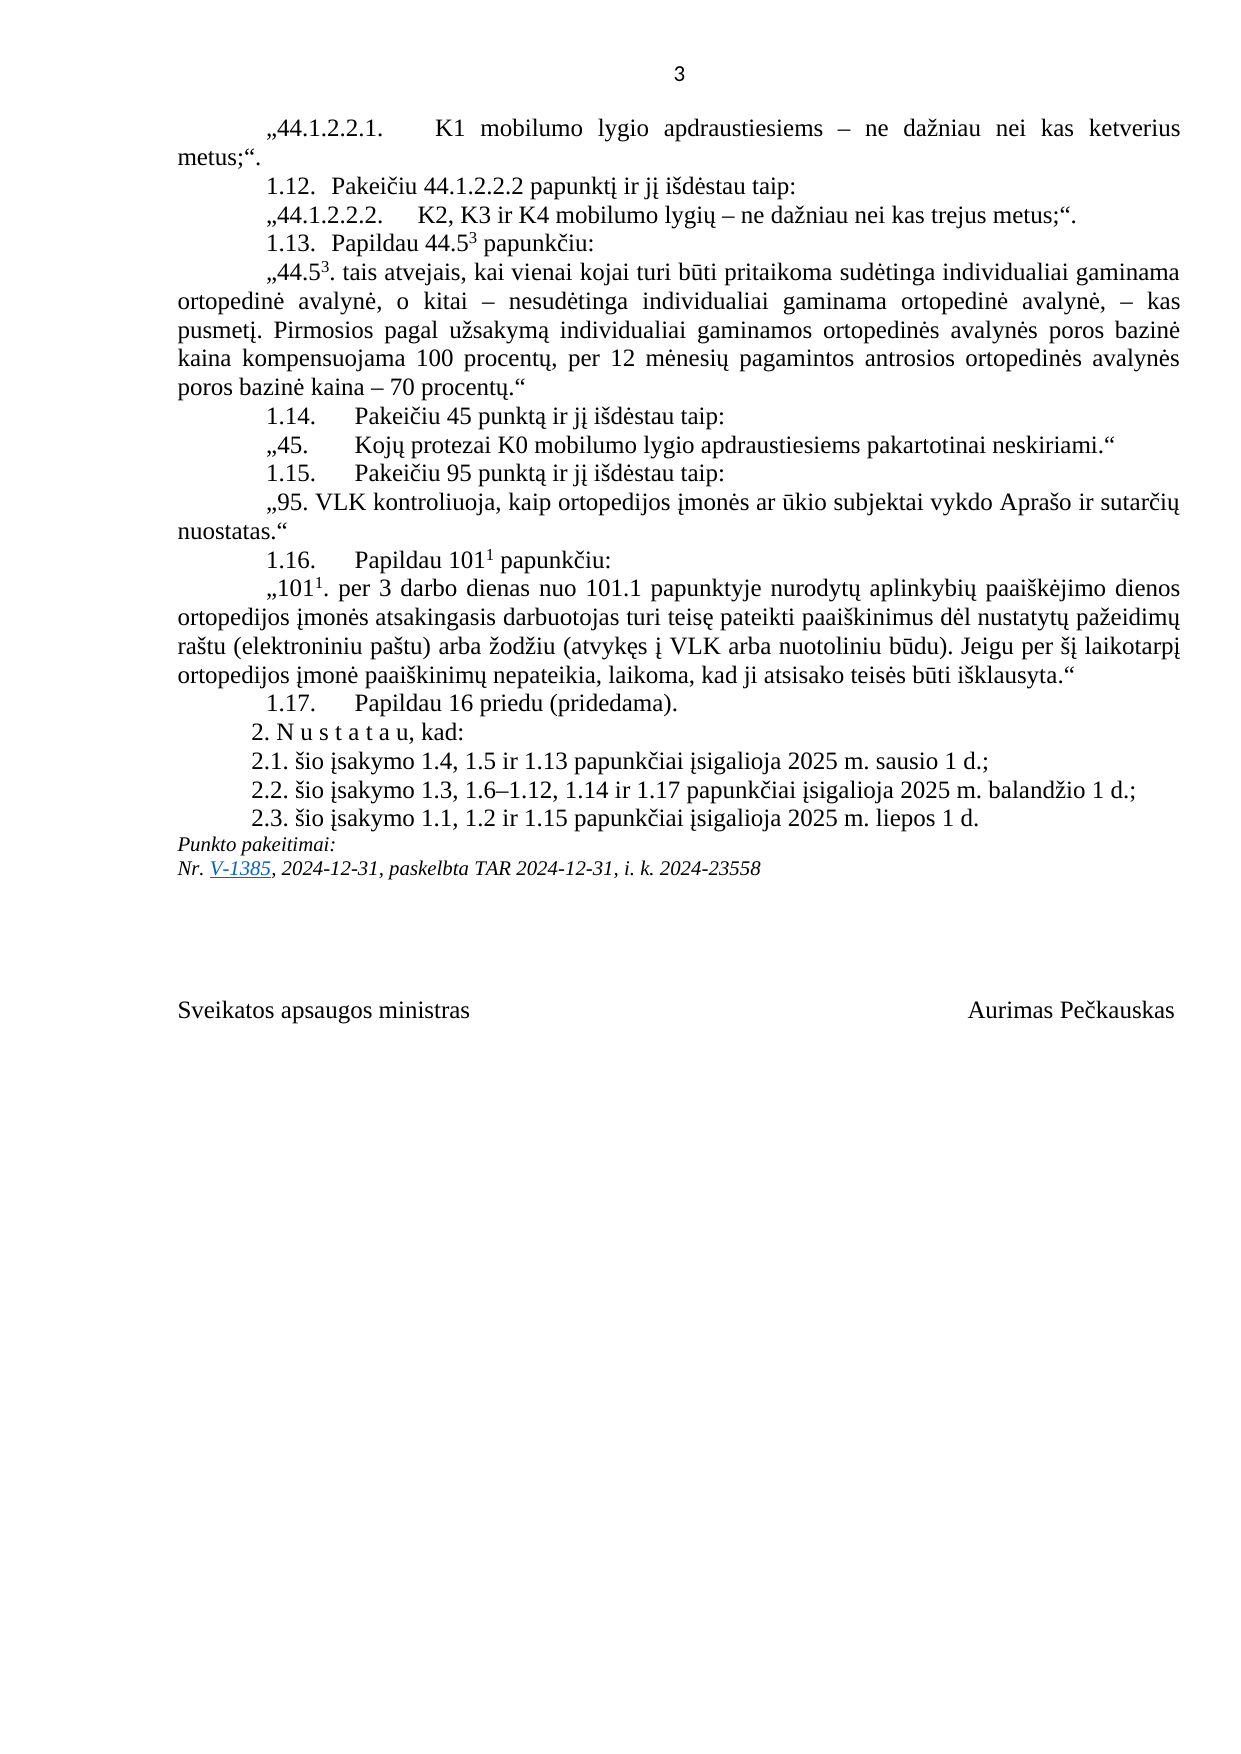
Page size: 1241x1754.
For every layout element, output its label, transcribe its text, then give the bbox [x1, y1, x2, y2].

text Punkto pakeitimai: [177, 832, 1181, 856]
text „1011. per 3 darbo dienas nuo 101.1 papunktyje nurodytų aplinkybių paaiškėjimo dienos ortopedijos įmonės atsakingasis darbuotojas turi teisę pateikti paaiškinimus dėl nustatytų pažeidimų raštu (elektroniniu paštu) arba žodžiu (atvykęs į VLK arba nuotoliniu būdu). Jeigu per šį laikotarpį ortopedijos įmonė paaiškinimų nepateikia, laikoma, kad ji atsisako teisės būti išklausyta.“ [177, 573, 1181, 688]
text 2.3. šio įsakymo 1.1, 1.2 ir 1.15 papunkčiai įsigalioja 2025 m. liepos 1 d. [177, 803, 1181, 832]
text Sveikatos apsaugos ministras Aurimas Pečkauskas [177, 995, 1181, 1024]
text „45. Kojų protezai K0 mobilumo lygio apdraustiesiems pakartotinai neskiriami.“ [177, 430, 1181, 458]
text Nr. V-1385, 2024-12-31, paskelbta TAR 2024-12-31, i. k. 2024-23558 [177, 856, 1181, 880]
text 2. N u s t a t a u, kad: [177, 717, 1181, 746]
text 1.17. Papildau 16 priedu (pridedama). [177, 688, 1181, 717]
text „44.53. tais atvejais, kai vienai kojai turi būti pritaikoma sudėtinga individualiai gaminama ortopedinė avalynė, o kitai – nesudėtinga individualiai gaminama ortopedinė avalynė, – kas pusmetį. Pirmosios pagal užsakymą individualiai gaminamos ortopedinės avalynės poros bazinė kaina kompensuojama 100 procentų, per 12 mėnesių pagamintos antrosios ortopedinės avalynės poros bazinė kaina – 70 procentų.“ [177, 257, 1181, 401]
text 1.14. Pakeičiu 45 punktą ir jį išdėstau taip: [177, 401, 1181, 430]
text „44.1.2.2.2. K2, K3 ir K4 mobilumo lygių – ne dažniau nei kas trejus metus;“. [177, 200, 1181, 228]
text 1.13. Papildau 44.53 papunkčiu: [177, 228, 1181, 257]
text 2.2. šio įsakymo 1.3, 1.6–1.12, 1.14 ir 1.17 papunkčiai įsigalioja 2025 m. balandžio 1 d.; [177, 775, 1181, 803]
text 1.16. Papildau 1011 papunkčiu: [177, 545, 1181, 573]
text „95. VLK kontroliuoja, kaip ortopedijos įmonės ar ūkio subjektai vykdo Aprašo ir sutarčių nuostatas.“ [177, 487, 1181, 545]
text 2.1. šio įsakymo 1.4, 1.5 ir 1.13 papunkčiai įsigalioja 2025 m. sausio 1 d.; [177, 746, 1181, 775]
text „44.1.2.2.1. K1 mobilumo lygio apdraustiesiems – ne dažniau nei kas ketverius metus;“. [177, 113, 1181, 171]
text 1.15. Pakeičiu 95 punktą ir jį išdėstau taip: [177, 458, 1181, 487]
text 1.12. Pakeičiu 44.1.2.2.2 papunktį ir jį išdėstau taip: [177, 171, 1181, 200]
